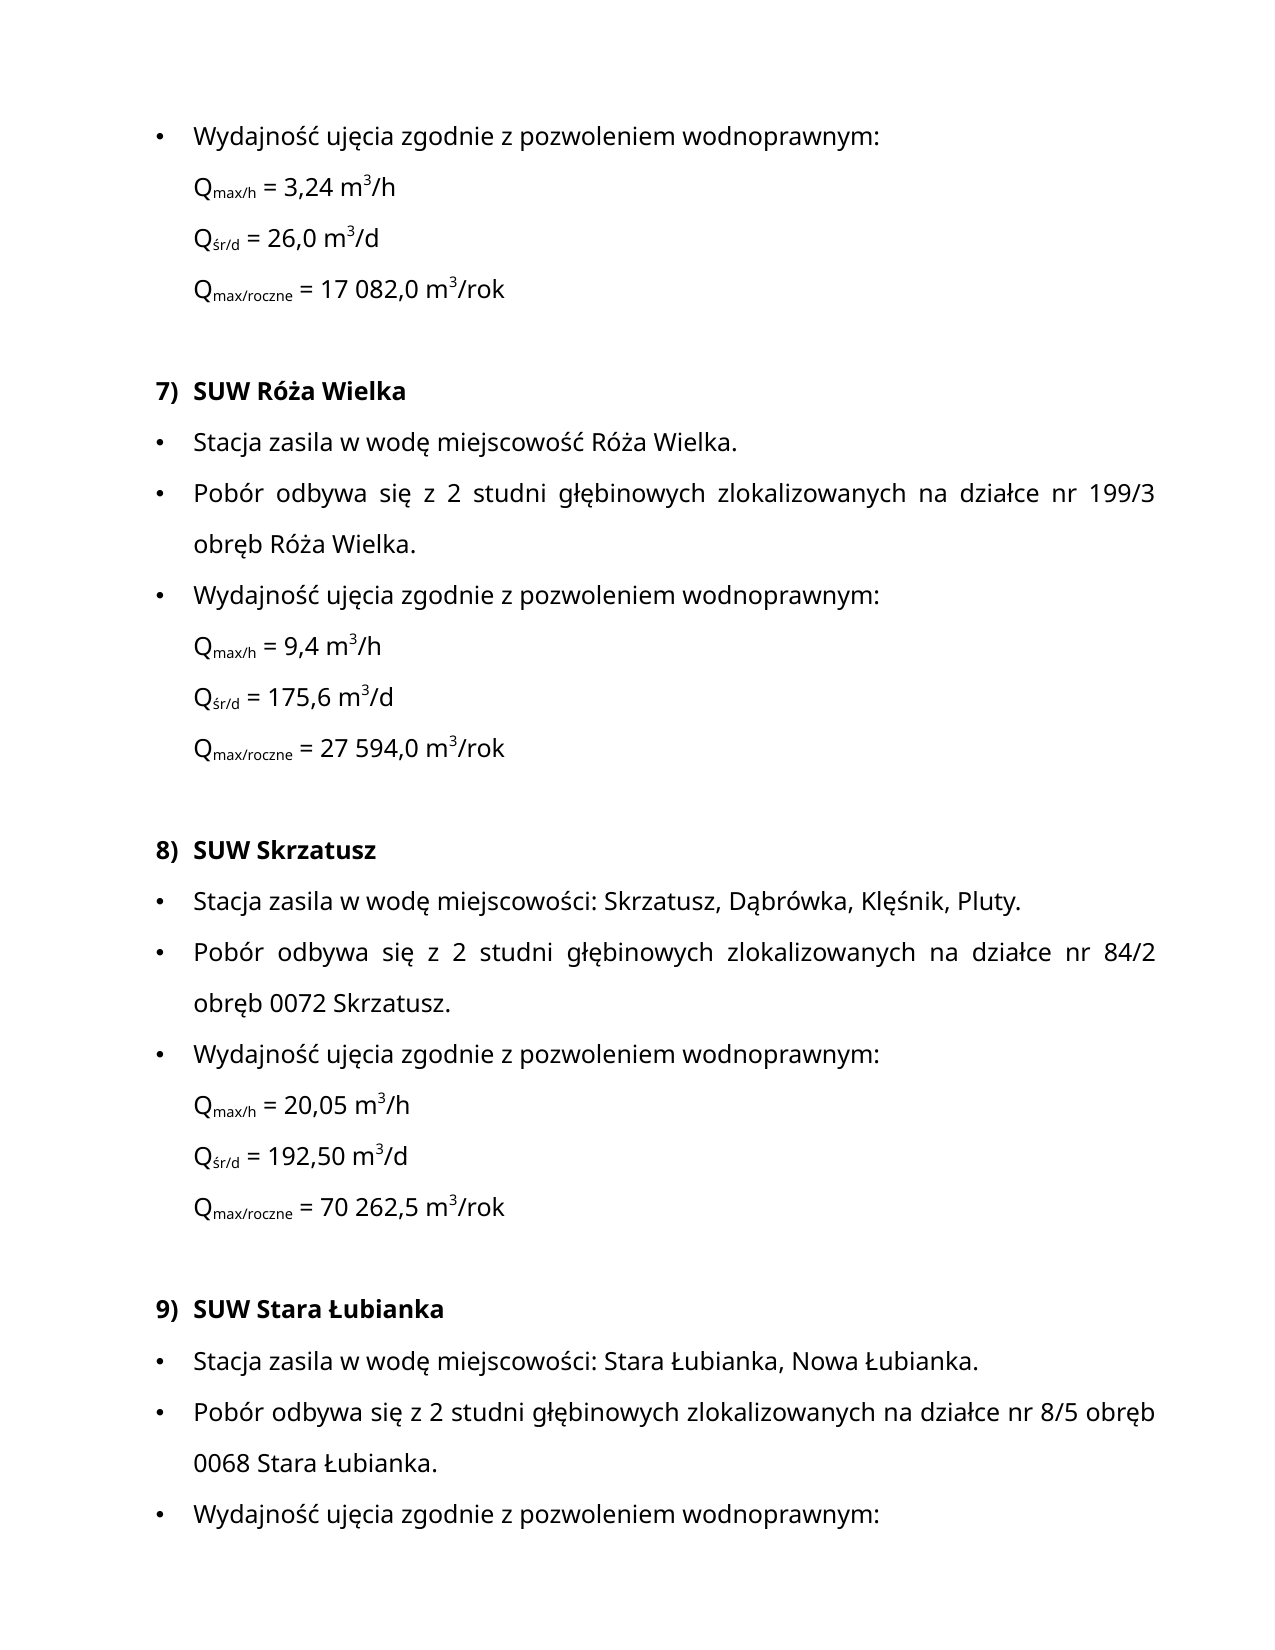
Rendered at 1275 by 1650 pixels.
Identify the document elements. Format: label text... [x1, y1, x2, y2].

list Qmax/roczne = 27 594,0 m3/rok [156, 731, 1157, 765]
list Wydajność ujęcia zgodnie z pozwoleniem wodnoprawnym: [156, 118, 1157, 152]
list Qśr/d = 26,0 m3/d [156, 220, 1157, 254]
list Stacja zasila w wodę miejscowość Róża Wielka. [156, 424, 1157, 458]
list Wydajność ujęcia zgodnie z pozwoleniem wodnoprawnym: [156, 577, 1157, 612]
list Wydajność ujęcia zgodnie z pozwoleniem wodnoprawnym: [156, 1037, 1157, 1071]
list Qmax/roczne = 70 262,5 m3/rok [156, 1190, 1157, 1224]
list Qśr/d = 192,50 m3/d [156, 1139, 1157, 1173]
list SUW Stara Łubianka [156, 1292, 1157, 1326]
list Pobór odbywa się z 2 studni głębinowych zlokalizowanych na działce nr 199/3 obręb Róża Wielka. [156, 475, 1157, 561]
list Pobór odbywa się z 2 studni głębinowych zlokalizowanych na działce nr 84/2 obręb 0072 Skrzatusz. [156, 935, 1157, 1020]
list Qmax/roczne = 17 082,0 m3/rok [156, 271, 1157, 305]
list Wydajność ujęcia zgodnie z pozwoleniem wodnoprawnym: [156, 1496, 1157, 1530]
list Stacja zasila w wodę miejscowości: Skrzatusz, Dąbrówka, Klęśnik, Pluty. [156, 884, 1157, 918]
list Qmax/h = 9,4 m3/h [156, 628, 1157, 663]
list Qmax/h = 3,24 m3/h [156, 169, 1157, 203]
list SUW Skrzatusz [156, 833, 1157, 867]
list Qśr/d = 175,6 m3/d [156, 679, 1157, 714]
list Qmax/h = 20,05 m3/h [156, 1088, 1157, 1122]
list Pobór odbywa się z 2 studni głębinowych zlokalizowanych na działce nr 8/5 obręb 0068 Stara Łubianka. [156, 1394, 1157, 1479]
list SUW Róża Wielka [156, 373, 1157, 407]
list Stacja zasila w wodę miejscowości: Stara Łubianka, Nowa Łubianka. [156, 1343, 1157, 1377]
